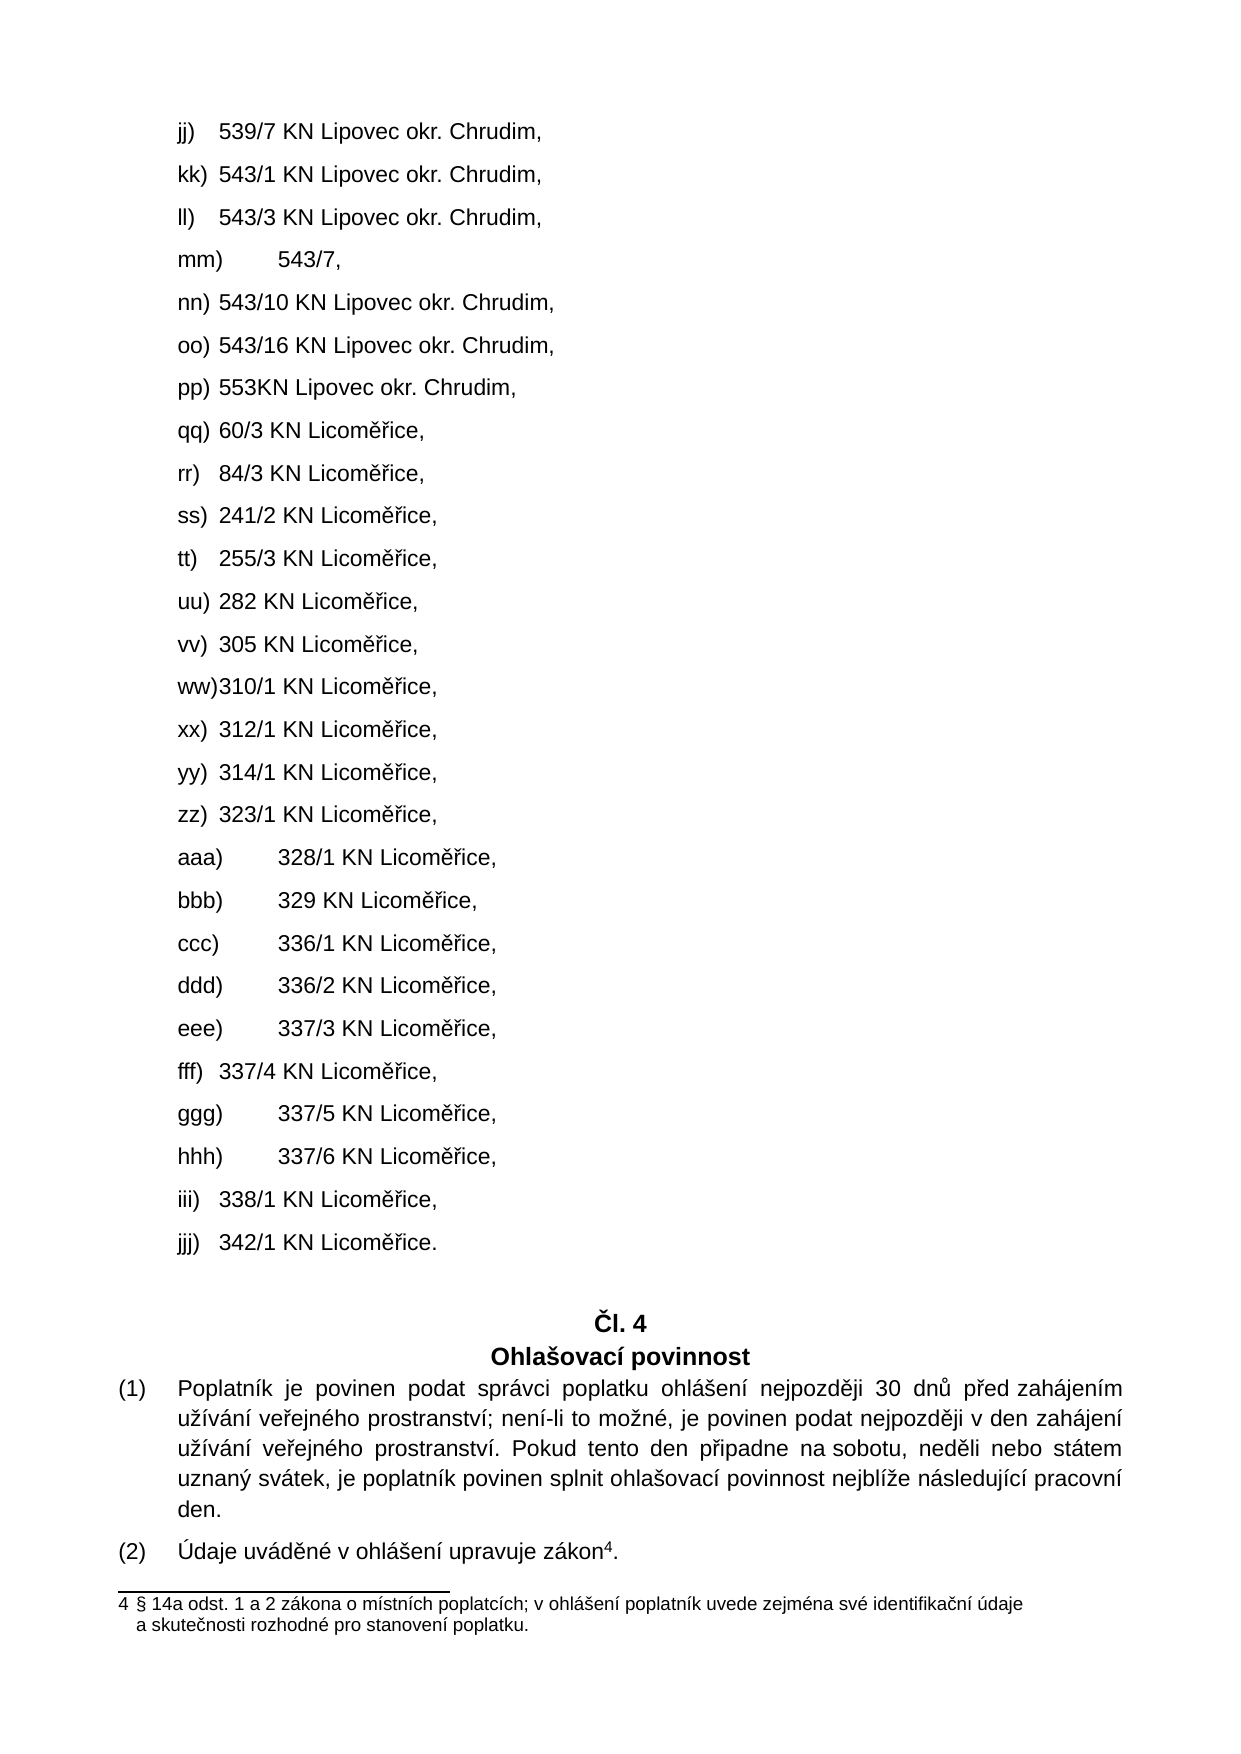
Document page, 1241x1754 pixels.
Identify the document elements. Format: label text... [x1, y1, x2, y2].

list 329 KN Licoměřice, [177, 887, 1122, 913]
list 342/1 KN Licoměřice. [177, 1228, 1122, 1255]
subtitle Čl. 4 Ohlašovací povinnost [118, 1309, 1122, 1371]
list § 14a odst. 1 a 2 zákona o místních poplatcích; v ohlášení poplatník uvede zejména své identifikační údaje a skutečnosti rozhodné pro stanovení poplatku. [118, 1592, 1122, 1635]
list 543/10 KN Lipovec okr. Chrudim, [177, 289, 1122, 315]
list 255/3 KN Licoměřice, [177, 545, 1122, 572]
list 336/2 KN Licoměřice, [177, 972, 1122, 999]
list 543/1 KN Lipovec okr. Chrudim, [177, 161, 1122, 187]
list 328/1 KN Licoměřice, [177, 844, 1122, 871]
list 323/1 KN Licoměřice, [177, 801, 1122, 828]
list 539/7 KN Lipovec okr. Chrudim, [177, 118, 1122, 144]
list 543/7, [177, 246, 1122, 273]
list 337/5 KN Licoměřice, [177, 1100, 1122, 1127]
list 60/3 KN Licoměřice, [177, 417, 1122, 443]
list 338/1 KN Licoměřice, [177, 1186, 1122, 1212]
list Poplatník je povinen podat správci poplatku ohlášení nejpozději 30 dnů před zahájením užívání veřejného prostranství; není-li to možné, je povinen podat nejpozději v den zahájení užívání veřejného prostranství. Pokud tento den připadne na sobotu, neděli nebo státem uznaný svátek, je poplatník povinen splnit ohlašovací povinnost nejblíže následující pracovní den. [118, 1375, 1122, 1522]
list 310/1 KN Licoměřice, [177, 673, 1122, 700]
list 543/16 KN Lipovec okr. Chrudim, [177, 332, 1122, 358]
list 312/1 KN Licoměřice, [177, 716, 1122, 742]
list 337/6 KN Licoměřice, [177, 1143, 1122, 1169]
list 314/1 KN Licoměřice, [177, 759, 1122, 785]
list 282 KN Licoměřice, [177, 588, 1122, 614]
list 305 KN Licoměřice, [177, 631, 1122, 657]
list 337/3 KN Licoměřice, [177, 1015, 1122, 1041]
list 337/4 KN Licoměřice, [177, 1058, 1122, 1084]
list Údaje uváděné v ohlášení upravuje zákon. [118, 1538, 1122, 1565]
list 543/3 KN Lipovec okr. Chrudim, [177, 203, 1122, 230]
list 553KN Lipovec okr. Chrudim, [177, 374, 1122, 401]
list 241/2 KN Licoměřice, [177, 502, 1122, 529]
list 336/1 KN Licoměřice, [177, 929, 1122, 956]
list 84/3 KN Licoměřice, [177, 460, 1122, 486]
